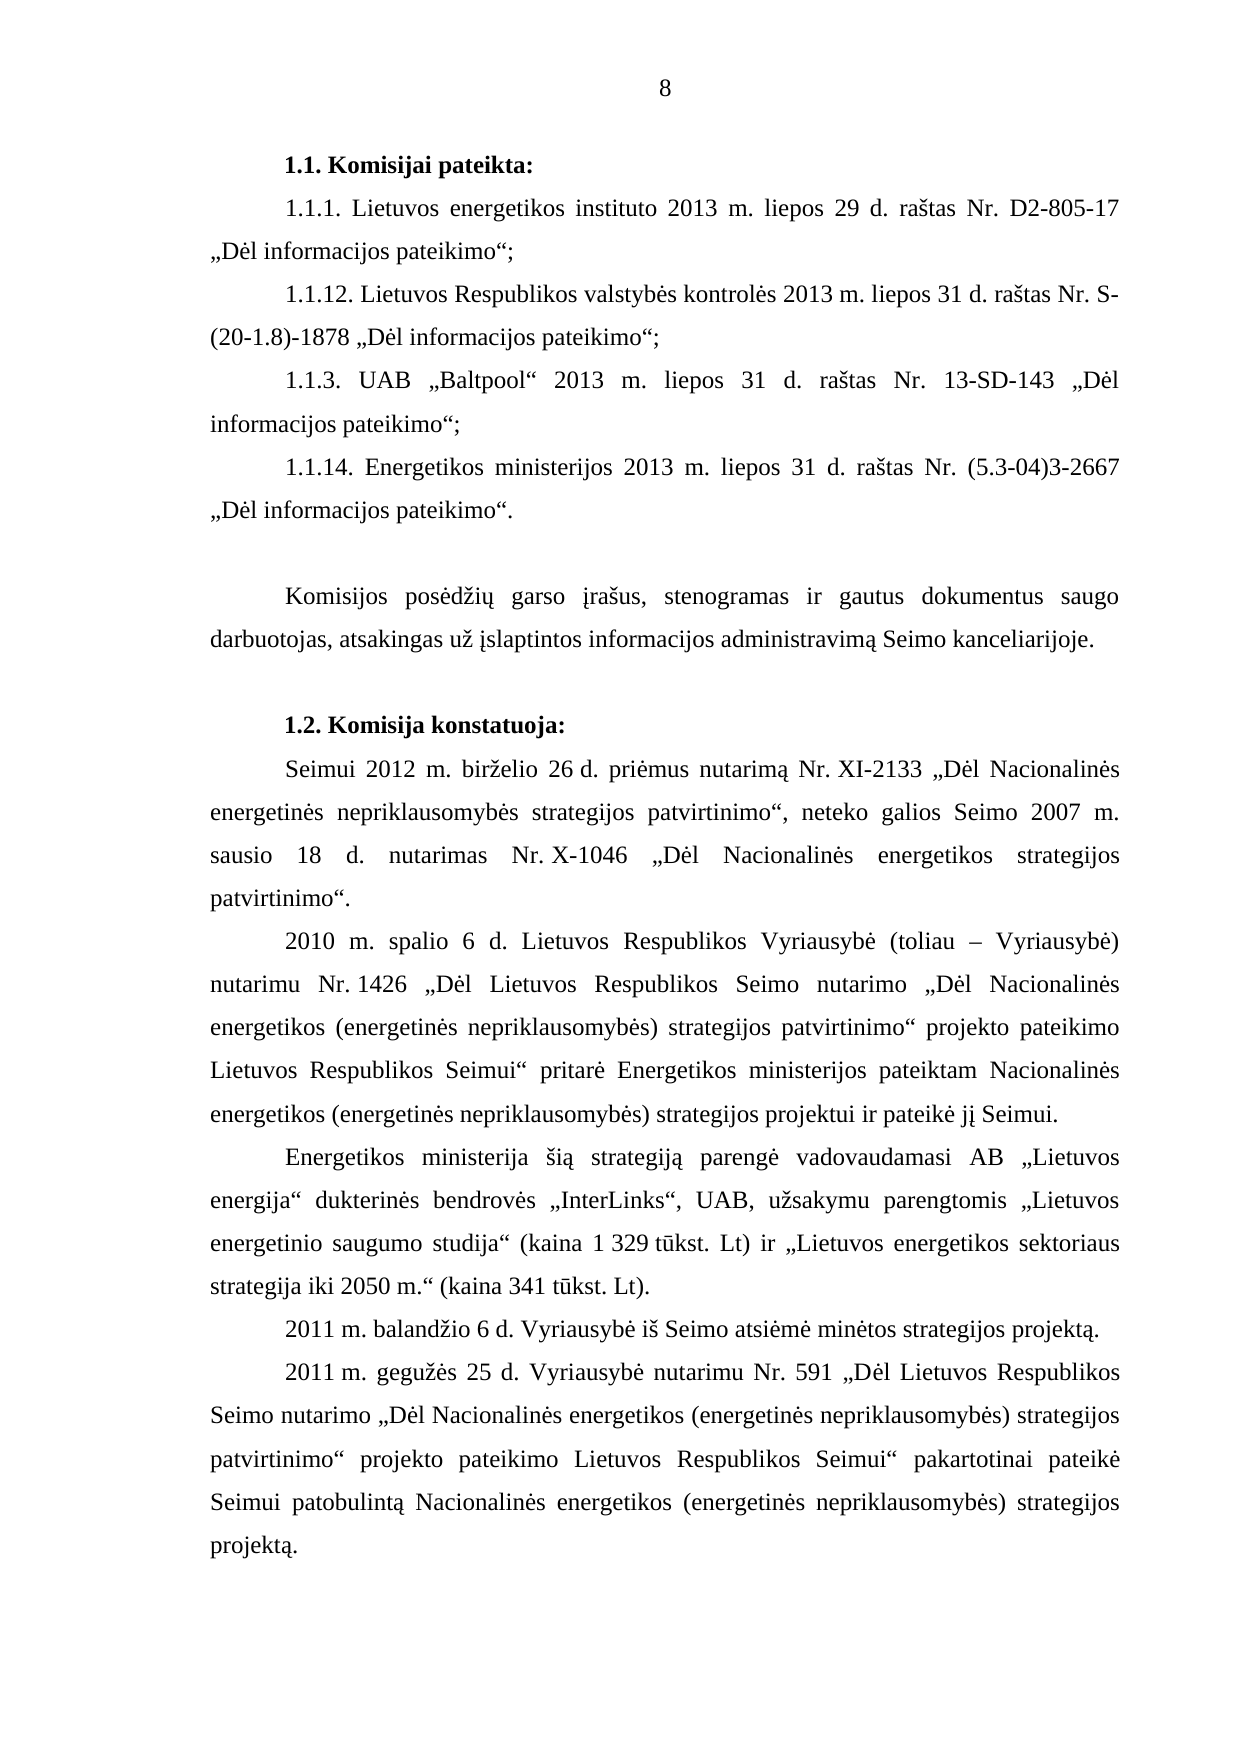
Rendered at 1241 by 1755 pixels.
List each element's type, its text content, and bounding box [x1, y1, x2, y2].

text 2011 m. balandžio 6 d. Vyriausybė iš Seimo atsiėmė minėtos strategijos projektą. [210, 1314, 1120, 1343]
text Seimui 2012 m. birželio 26 d. priėmus nutarimą Nr. XI-2133 „Dėl Nacionalinės energetinės nepriklausomybės strategijos patvirtinimo“, neteko galios Seimo 2007 m. sausio 18 d. nutarimas Nr. X-1046 „Dėl Nacionalinės energetikos strategijos patvirtinimo“. [210, 754, 1120, 912]
text Komisijos posėdžių garso įrašus, stenogramas ir gautus dokumentus saugo darbuotojas, atsakingas už įslaptintos informacijos administravimą Seimo kanceliarijoje. [210, 581, 1120, 653]
text 2011 m. gegužės 25 d. Vyriausybė nutarimu Nr. 591 „Dėl Lietuvos Respublikos Seimo nutarimo „Dėl Nacionalinės energetikos (energetinės nepriklausomybės) strategijos patvirtinimo“ projekto pateikimo Lietuvos Respublikos Seimui“ pakartotinai pateikė Seimui patobulintą Nacionalinės energetikos (energetinės nepriklausomybės) strategijos projektą. [210, 1357, 1120, 1559]
text 1.1. Komisijai pateikta: [210, 150, 1120, 179]
text 1.1.14. Energetikos ministerijos 2013 m. liepos 31 d. raštas Nr. (5.3-04)3-2667 „Dėl informacijos pateikimo“. [210, 452, 1120, 524]
text 1.1.3. UAB „Baltpool“ 2013 m. liepos 31 d. raštas Nr. 13-SD-143 „Dėl informacijos pateikimo“; [210, 366, 1120, 437]
text 1.1.1. Lietuvos energetikos instituto 2013 m. liepos 29 d. raštas Nr. D2-805-17 „Dėl informacijos pateikimo“; [210, 193, 1120, 265]
text 2010 m. spalio 6 d. Lietuvos Respublikos Vyriausybė (toliau – Vyriausybė) nutarimu Nr. 1426 „Dėl Lietuvos Respublikos Seimo nutarimo „Dėl Nacionalinės energetikos (energetinės nepriklausomybės) strategijos patvirtinimo“ projekto pateikimo Lietuvos Respublikos Seimui“ pritarė Energetikos ministerijos pateiktam Nacionalinės energetikos (energetinės nepriklausomybės) strategijos projektui ir pateikė jį Seimui. [210, 926, 1120, 1127]
text 1.2. Komisija konstatuoja: [210, 711, 1120, 739]
text 1.1.12. Lietuvos Respublikos valstybės kontrolės 2013 m. liepos 31 d. raštas Nr. S-(20-1.8)-1878 „Dėl informacijos pateikimo“; [210, 279, 1120, 351]
text Energetikos ministerija šią strategiją parengė vadovaudamasi AB „Lietuvos energija“ dukterinės bendrovės „InterLinks“, UAB, užsakymu parengtomis „Lietuvos energetinio saugumo studija“ (kaina 1 329 tūkst. Lt) ir „Lietuvos energetikos sektoriaus strategija iki 2050 m.“ (kaina 341 tūkst. Lt). [210, 1142, 1120, 1300]
